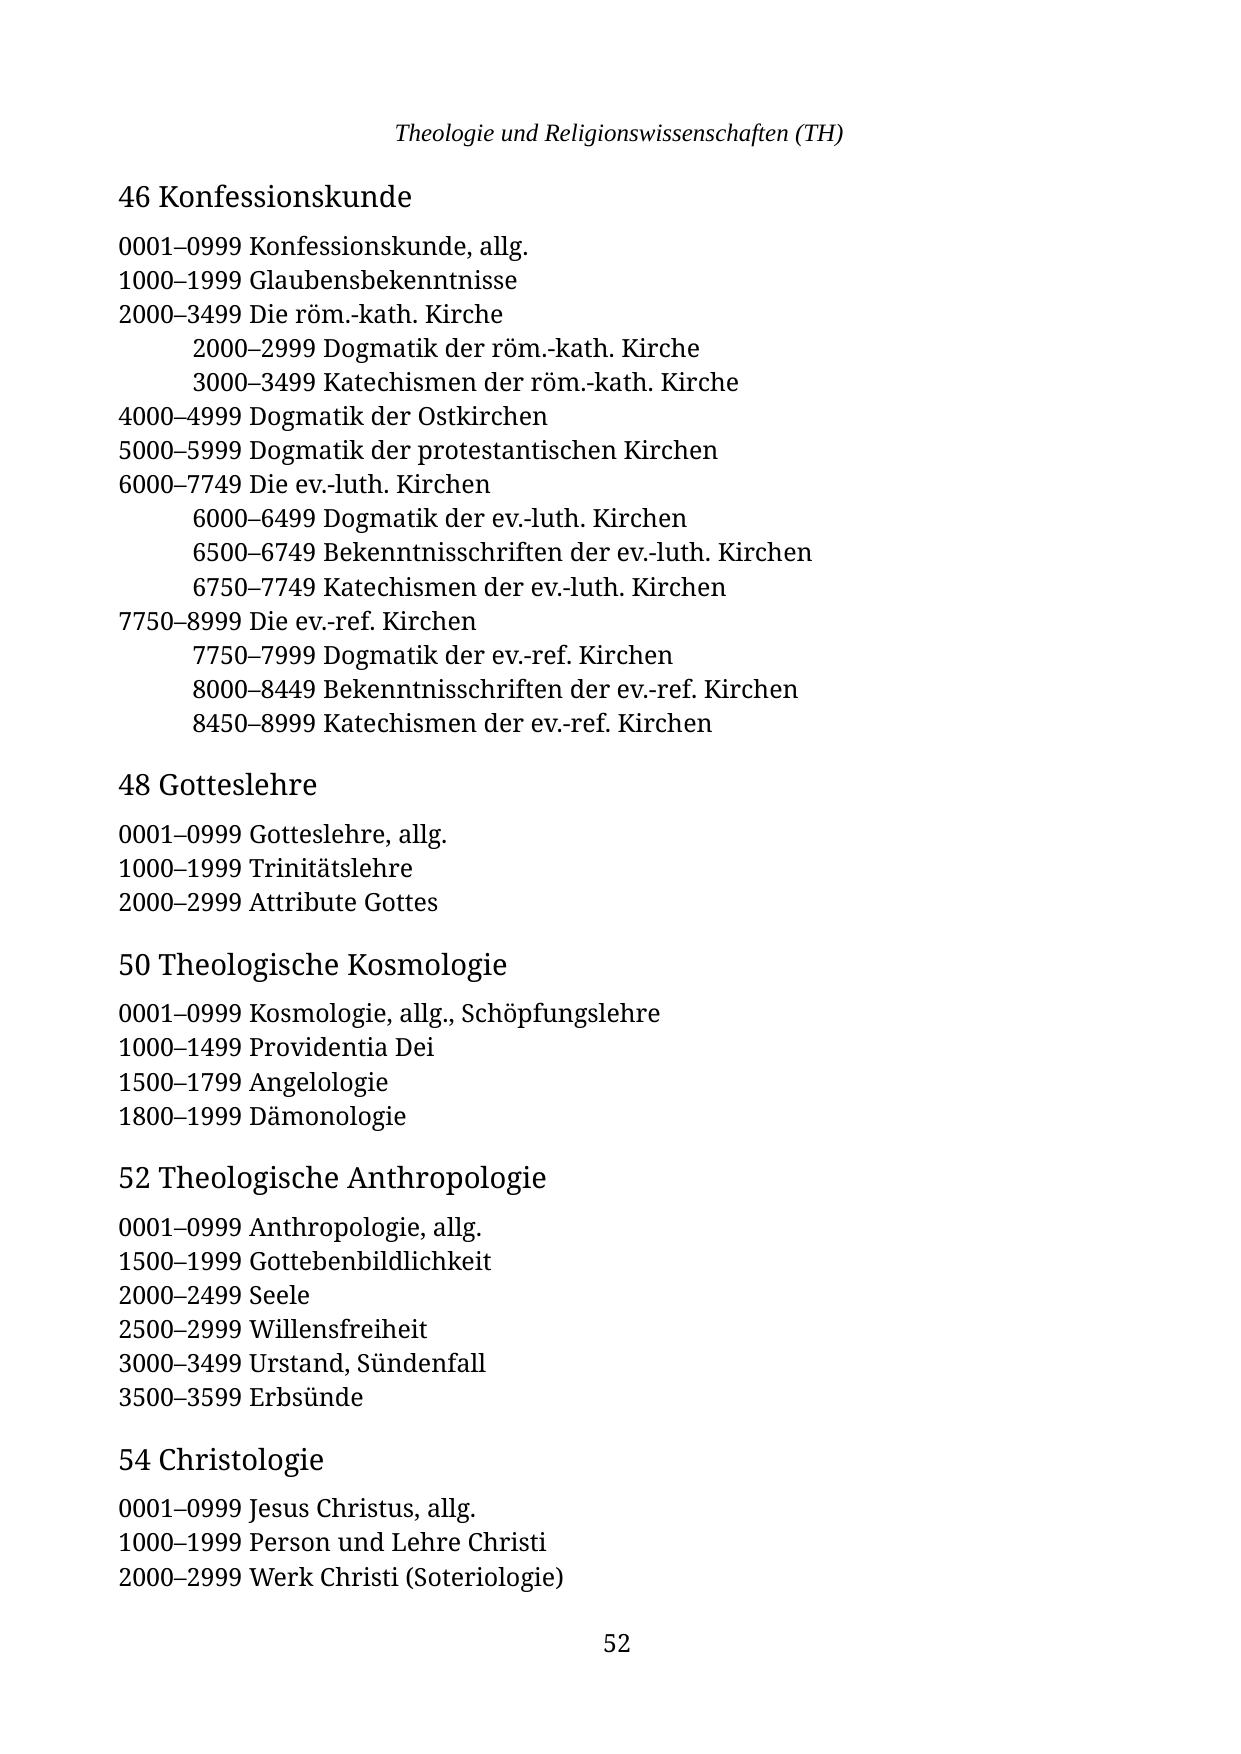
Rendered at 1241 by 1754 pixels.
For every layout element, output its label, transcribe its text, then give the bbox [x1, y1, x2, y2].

text 2000–2999 Attribute Gottes [118, 885, 1122, 919]
text 0001–0999 Anthropologie, allg. [118, 1209, 1122, 1243]
text 2000–2999 Werk Christi (Soteriologie) [118, 1559, 1122, 1593]
text 1000–1499 Providentia Dei [118, 1030, 1122, 1064]
subtitle 54 Christologie [118, 1439, 1122, 1478]
text 7750–7999 Dogmatik der ev.-ref. Kirchen [118, 637, 1122, 671]
text 1800–1999 Dämonologie [118, 1098, 1122, 1132]
subtitle 50 Theologische Kosmologie [118, 944, 1122, 983]
text 0001–0999 Jesus Christus, allg. [118, 1491, 1122, 1525]
text 1000–1999 Trinitätslehre [118, 851, 1122, 885]
text 1500–1799 Angelologie [118, 1064, 1122, 1098]
text 2000–2499 Seele [118, 1278, 1122, 1312]
text 3000–3499 Urstand, Sündenfall [118, 1346, 1122, 1380]
text 6750–7749 Katechismen der ev.-luth. Kirchen [118, 569, 1122, 603]
subtitle 52 Theologische Anthropologie [118, 1157, 1122, 1197]
text 4000–4999 Dogmatik der Ostkirchen [118, 399, 1122, 433]
subtitle 46 Konfessionskunde [118, 176, 1122, 216]
text 8000–8449 Bekenntnisschriften der ev.-ref. Kirchen [118, 671, 1122, 705]
text 6000–6499 Dogmatik der ev.-luth. Kirchen [118, 501, 1122, 535]
text 1000–1999 Person und Lehre Christi [118, 1525, 1122, 1559]
text 5000–5999 Dogmatik der protestantischen Kirchen [118, 433, 1122, 467]
text 2000–3499 Die röm.-kath. Kirche [118, 297, 1122, 331]
text 2000–2999 Dogmatik der röm.-kath. Kirche [118, 331, 1122, 365]
text 0001–0999 Kosmologie, allg., Schöpfungslehre [118, 996, 1122, 1030]
text 3000–3499 Katechismen der röm.-kath. Kirche [118, 365, 1122, 399]
text 6000–7749 Die ev.-luth. Kirchen [118, 467, 1122, 501]
text 1000–1999 Glaubensbekenntnisse [118, 263, 1122, 297]
text 6500–6749 Bekenntnisschriften der ev.-luth. Kirchen [118, 535, 1122, 569]
text 1500–1999 Gottebenbildlichkeit [118, 1243, 1122, 1278]
text 2500–2999 Willensfreiheit [118, 1312, 1122, 1346]
text 3500–3599 Erbsünde [118, 1380, 1122, 1414]
text 8450–8999 Katechismen der ev.-ref. Kirchen [118, 705, 1122, 739]
text 0001–0999 Konfessionskunde, allg. [118, 228, 1122, 263]
text 0001–0999 Gotteslehre, allg. [118, 817, 1122, 851]
subtitle 48 Gotteslehre [118, 764, 1122, 804]
text 7750–8999 Die ev.-ref. Kirchen [118, 603, 1122, 637]
